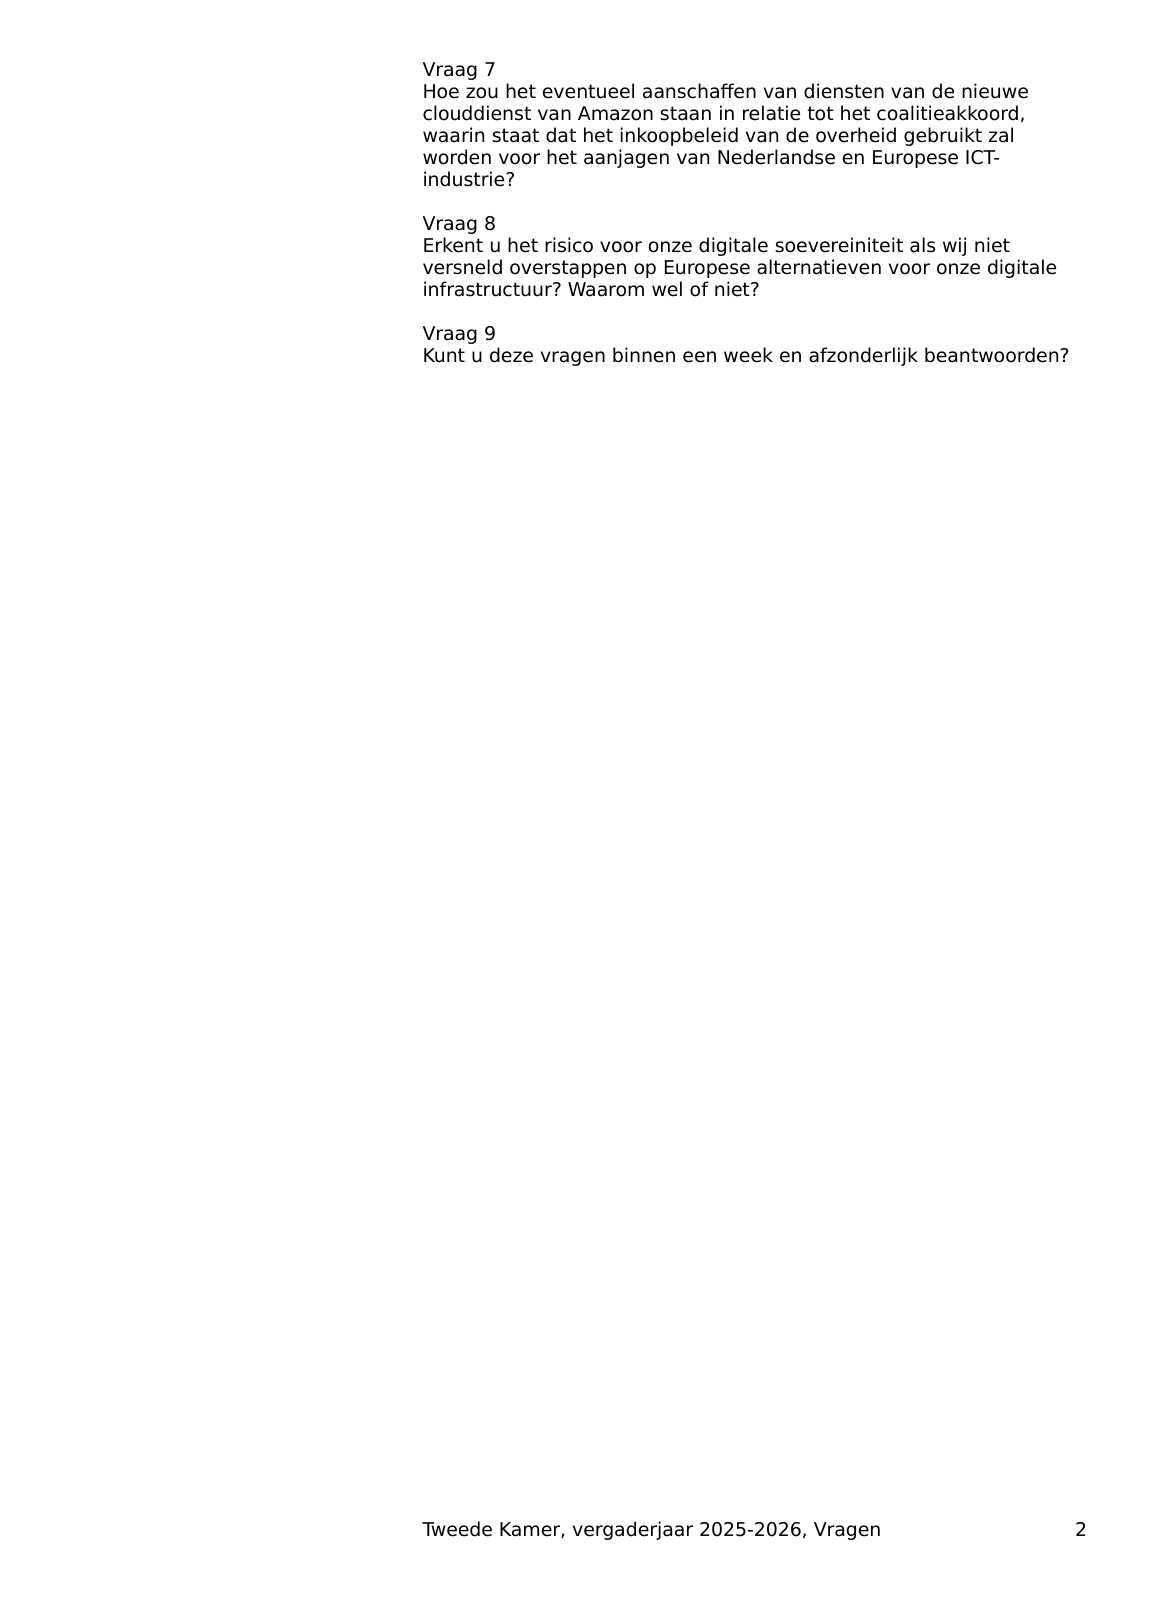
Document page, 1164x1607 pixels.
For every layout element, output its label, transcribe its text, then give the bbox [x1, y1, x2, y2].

text Vraag 8 [422, 213, 1087, 235]
text Vraag 7 [422, 59, 1087, 81]
text Vraag 9 [422, 323, 1087, 345]
text Erkent u het risico voor onze digitale soevereiniteit als wij niet versneld overstappen op Europese alternatieven voor onze digitale infrastructuur? Waarom wel of niet? [422, 235, 1087, 301]
text Kunt u deze vragen binnen een week en afzonderlijk beantwoorden? [422, 345, 1087, 367]
text Hoe zou het eventueel aanschaffen van diensten van de nieuwe clouddienst van Amazon staan in relatie tot het coalitieakkoord, waarin staat dat het inkoopbeleid van de overheid gebruikt zal worden voor het aanjagen van Nederlandse en Europese ICT-industrie? [422, 81, 1087, 191]
